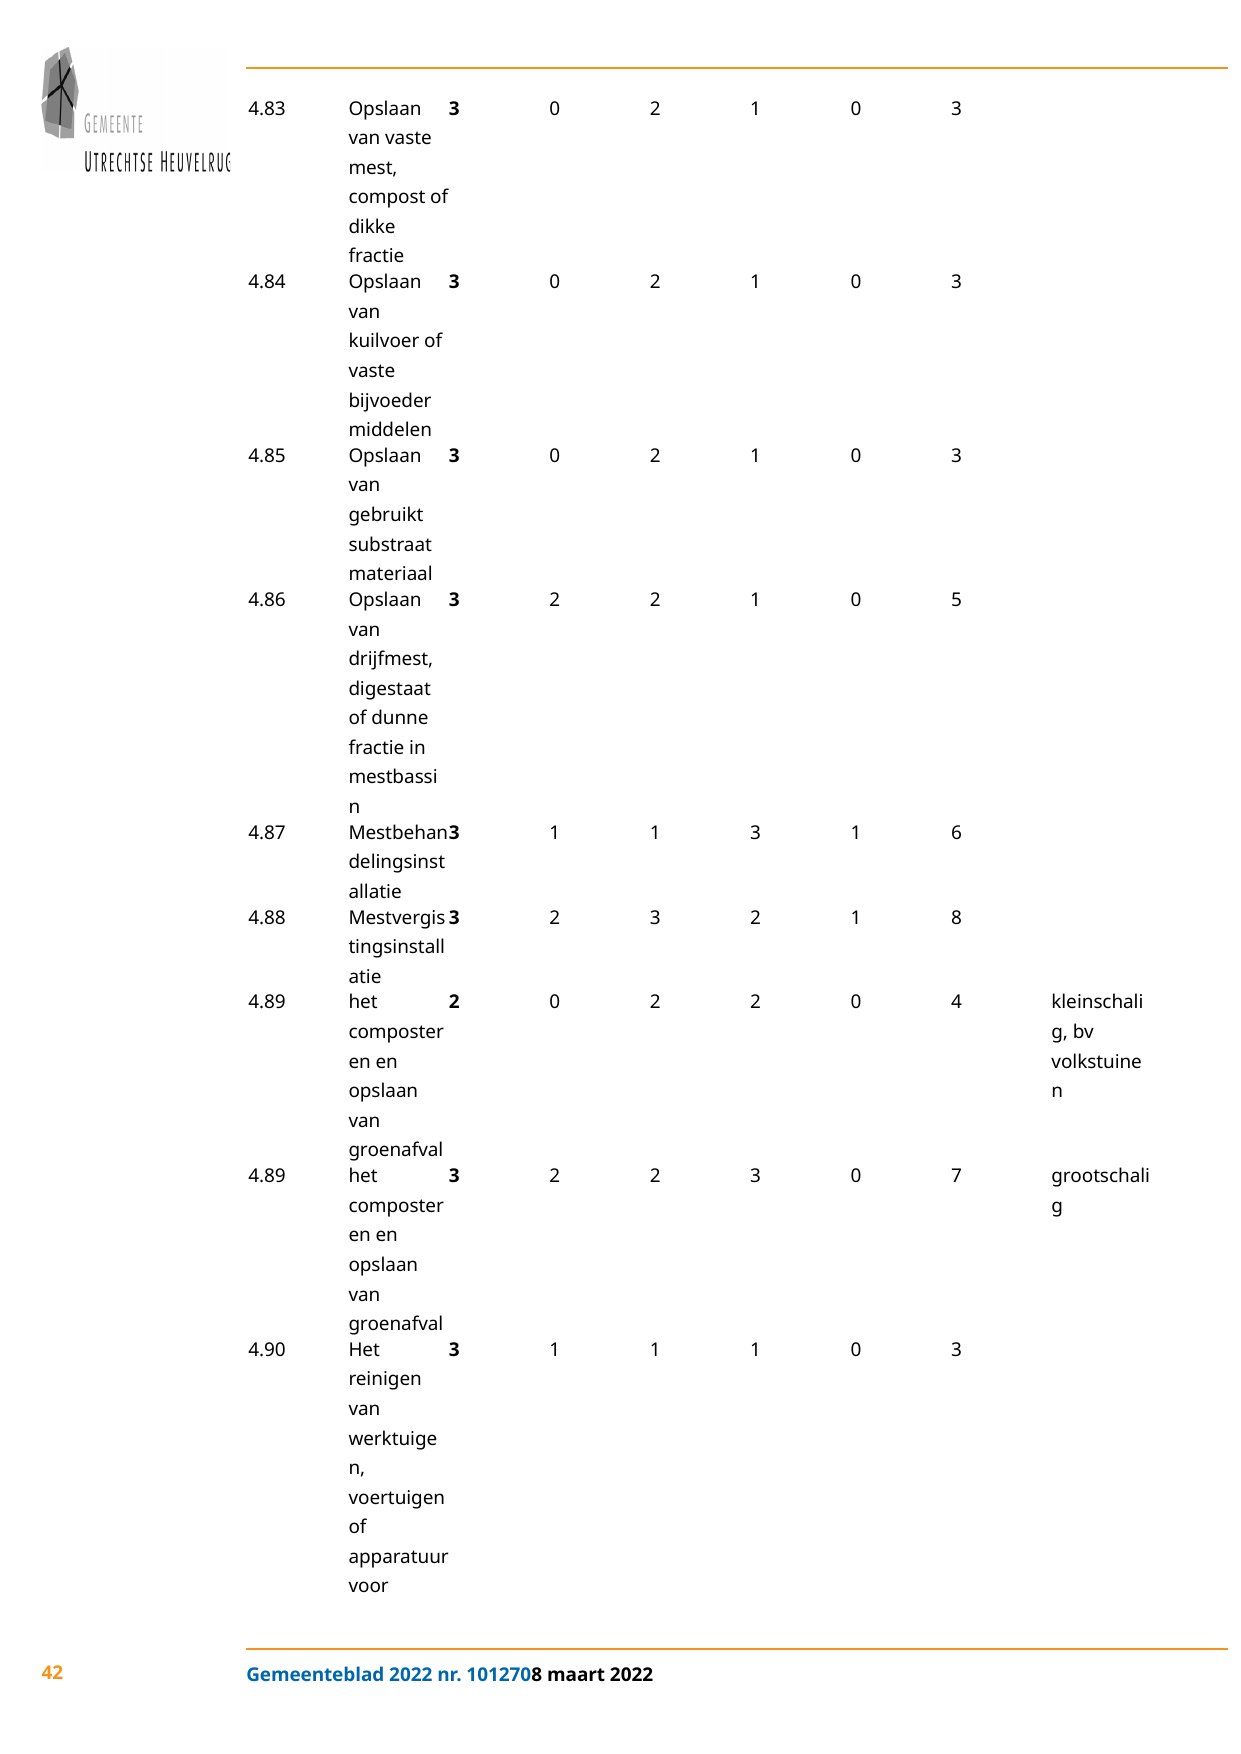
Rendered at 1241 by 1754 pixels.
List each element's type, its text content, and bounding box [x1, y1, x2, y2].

table_cell 0 [549, 442, 649, 586]
table_cell Opslaan van gebruikt substraatmateriaal [348, 442, 449, 586]
table_cell 1 [750, 95, 850, 268]
table_cell kleinschalig, bv volkstuinen [1051, 989, 1152, 1162]
table_cell 1 [650, 819, 750, 904]
table_cell 7 [951, 1163, 1051, 1336]
table_cell 3 [750, 1163, 850, 1336]
table_cell 2 [549, 1163, 649, 1336]
table_cell 2 [750, 904, 850, 989]
table_cell Het reinigen van werktuigen, voertuigen of apparatuur voor [348, 1336, 449, 1598]
table_cell 2 [549, 904, 649, 989]
table_cell 0 [549, 95, 649, 268]
table_cell 4 [951, 989, 1051, 1162]
table_cell Opslaan van drijfmest, digestaat of dunne fractie in mestbassin [348, 586, 449, 819]
table_cell 2 [650, 989, 750, 1162]
table_cell Mestvergistingsinstallatie [348, 904, 449, 989]
table_cell 1 [750, 269, 850, 442]
table_cell 4.87 [248, 819, 348, 904]
table_cell 3 [449, 95, 549, 268]
table_cell 1 [850, 904, 951, 989]
table_cell Mestbehandelingsinstallatie [348, 819, 449, 904]
table_cell 6 [951, 819, 1051, 904]
table_cell 2 [650, 269, 750, 442]
table_cell 3 [951, 1336, 1051, 1598]
table_cell 5 [951, 586, 1051, 819]
table_cell 0 [850, 1336, 951, 1598]
table_cell 1 [549, 819, 649, 904]
table_cell 3 [449, 442, 549, 586]
table_cell [1051, 819, 1152, 904]
table_cell 4.83 [248, 95, 348, 268]
table_cell 2 [750, 989, 850, 1162]
table_cell 3 [449, 904, 549, 989]
table_cell [1051, 586, 1152, 819]
table_cell 2 [650, 1163, 750, 1336]
table_cell 8 [951, 904, 1051, 989]
table_cell 1 [850, 819, 951, 904]
table_cell 3 [449, 819, 549, 904]
table_cell 0 [549, 989, 649, 1162]
table_cell 1 [750, 442, 850, 586]
table_cell 0 [850, 586, 951, 819]
table_cell het composteren en opslaan van groenafval [348, 1163, 449, 1336]
table_cell het composteren en opslaan van groenafval [348, 989, 449, 1162]
table_cell Opslaan van kuilvoer of vaste bijvoedermiddelen [348, 269, 449, 442]
table_cell 4.90 [248, 1336, 348, 1598]
table_cell 3 [449, 1336, 549, 1598]
table_cell 4.89 [248, 1163, 348, 1336]
table_cell 3 [750, 819, 850, 904]
table_cell 4.84 [248, 269, 348, 442]
table_cell [1051, 269, 1152, 442]
table_cell 3 [951, 442, 1051, 586]
table_cell 3 [449, 586, 549, 819]
table_cell 2 [549, 586, 649, 819]
table_cell 3 [449, 269, 549, 442]
table_cell 1 [650, 1336, 750, 1598]
table_cell 0 [850, 1163, 951, 1336]
table_cell 2 [449, 989, 549, 1162]
table_cell 2 [650, 586, 750, 819]
table_cell 0 [549, 269, 649, 442]
table_cell 1 [750, 1336, 850, 1598]
table_cell 1 [750, 586, 850, 819]
table_cell 3 [951, 95, 1051, 268]
table_cell 3 [449, 1163, 549, 1336]
table_cell Opslaan van vaste mest, compost of dikke fractie [348, 95, 449, 268]
table_cell [1051, 95, 1152, 268]
table_cell 1 [549, 1336, 649, 1598]
table_cell 4.86 [248, 586, 348, 819]
table_cell grootschalig [1051, 1163, 1152, 1336]
table_cell 4.85 [248, 442, 348, 586]
picture [41, 47, 231, 172]
table_cell [1051, 904, 1152, 989]
table_cell 2 [650, 95, 750, 268]
table_cell 4.89 [248, 989, 348, 1162]
table_cell [1051, 442, 1152, 586]
table_cell 2 [650, 442, 750, 586]
table_cell 0 [850, 442, 951, 586]
table_cell 3 [650, 904, 750, 989]
table_cell 3 [951, 269, 1051, 442]
table_cell 0 [850, 989, 951, 1162]
table_cell 0 [850, 269, 951, 442]
table_cell 4.88 [248, 904, 348, 989]
table_cell [1051, 1336, 1152, 1598]
table_cell 0 [850, 95, 951, 268]
